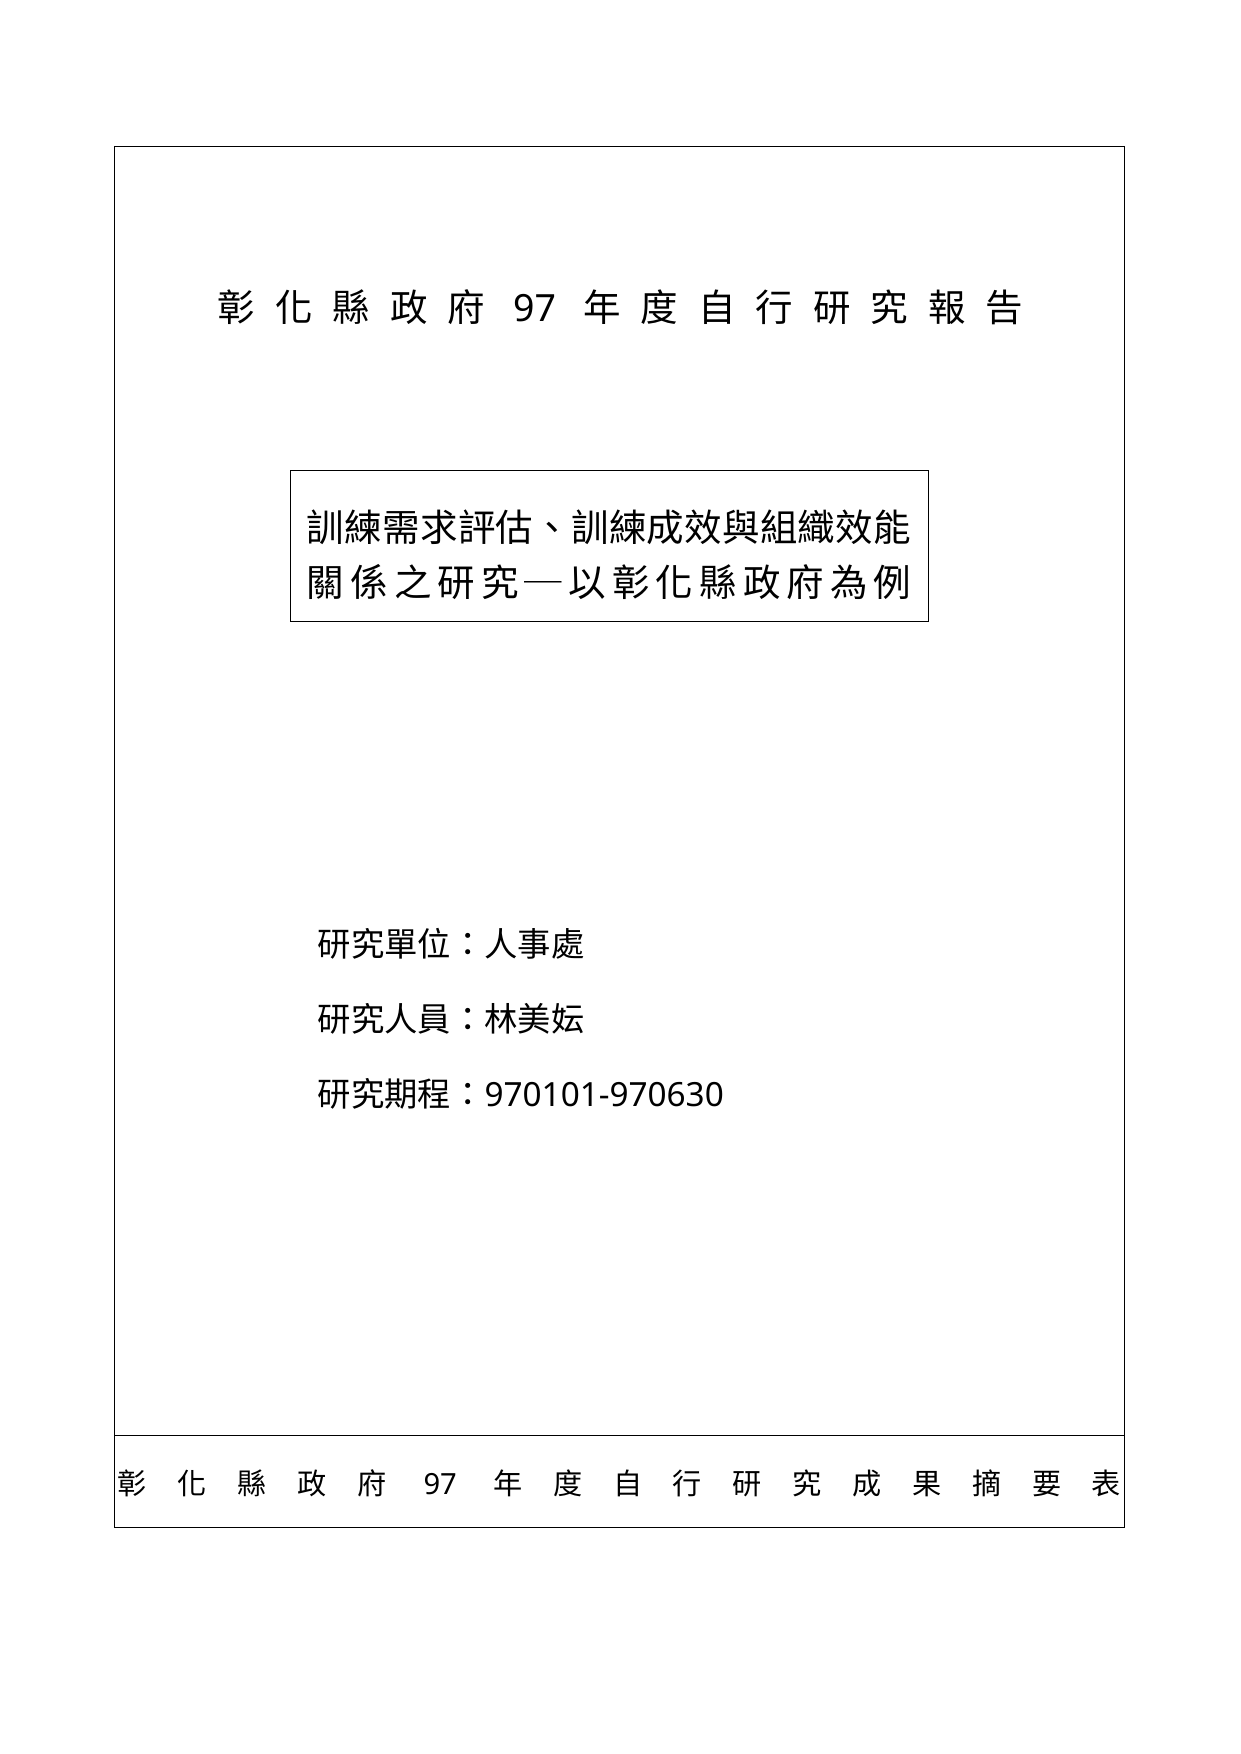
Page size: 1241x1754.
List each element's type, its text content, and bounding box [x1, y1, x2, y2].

table_header 彰化縣政府97年度自行研究報告 研究單位：人事處 研究人員：林美妘 研究期程：970101-970630 [115, 480, 1124, 1435]
table_header 彰化縣政府97年度自行研究報告 研究單位：人事處 研究人員：林美妘 研究期程：970101-970630 [115, 147, 1124, 479]
table_cell 彰化縣政府97年度自行研究成果摘要表 [115, 1436, 1124, 1527]
